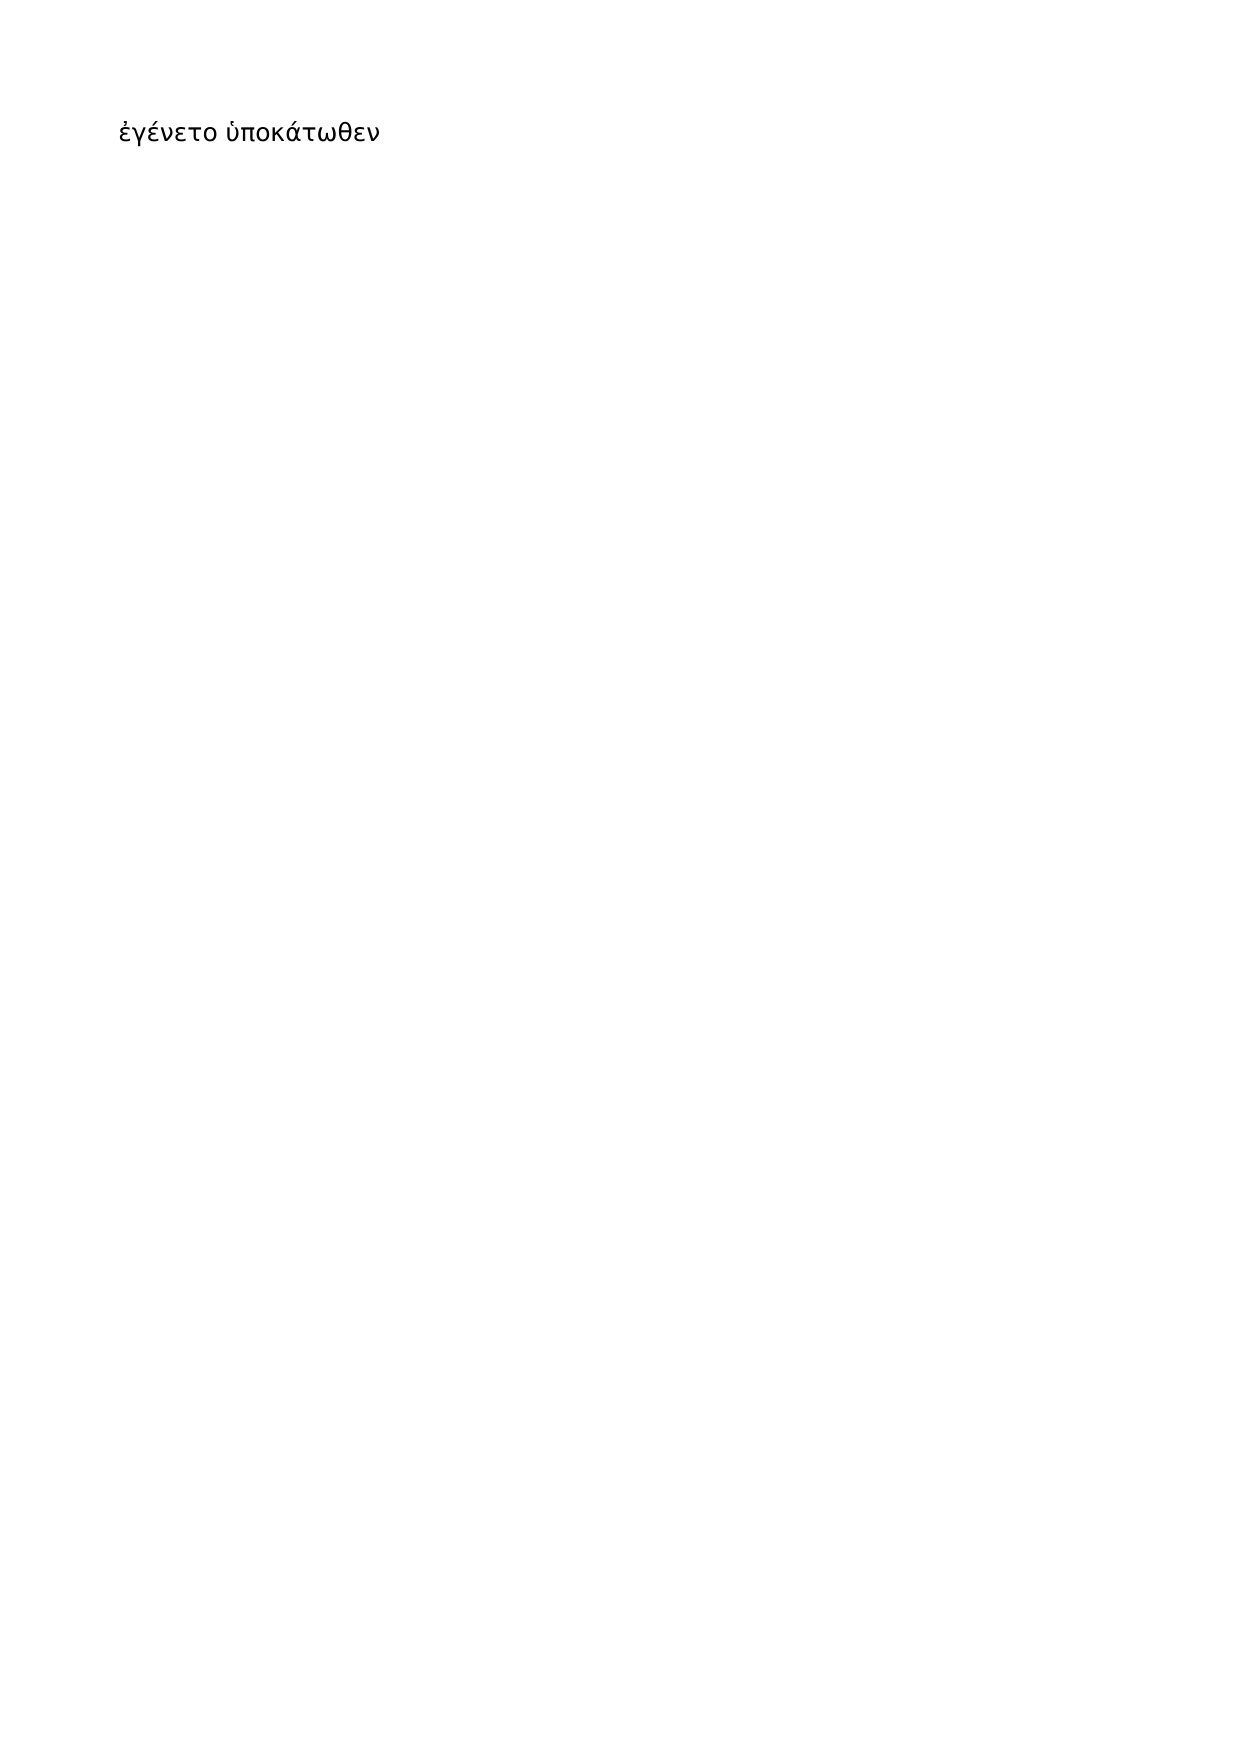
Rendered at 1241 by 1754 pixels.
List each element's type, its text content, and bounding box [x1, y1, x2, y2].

text ἐγένετο ὑποκάτωθεν [118, 118, 1122, 147]
